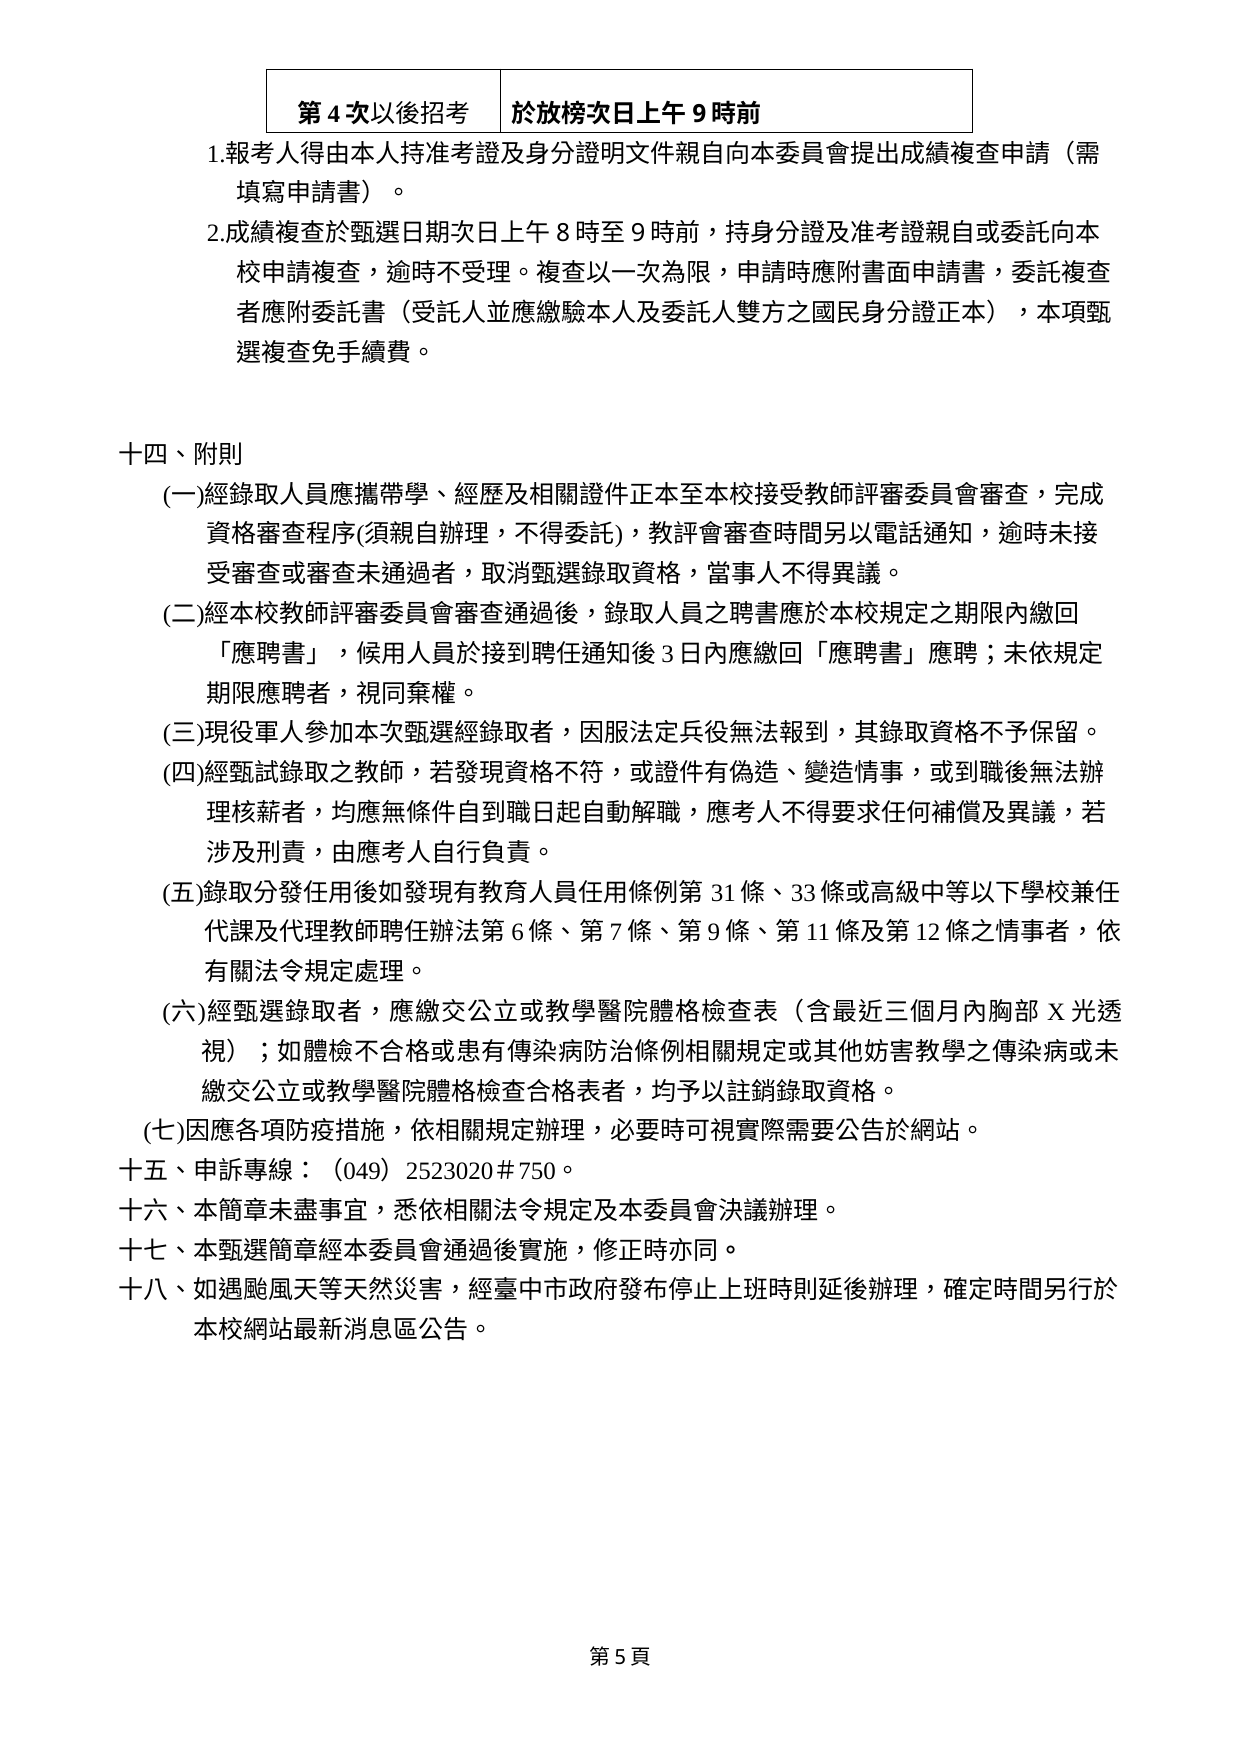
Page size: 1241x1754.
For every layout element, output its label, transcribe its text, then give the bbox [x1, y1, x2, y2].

text (七)因應各項防疫措施，依相關規定辦理，必要時可視實際需要公告於網站。 [118, 1111, 1122, 1147]
text 十五、申訴專線：（049）2523020＃750。 [118, 1151, 1122, 1187]
text (四)經甄試錄取之教師，若發現資格不符，或證件有偽造、變造情事，或到職後無法辦理核薪者，均應無條件自到職日起自動解職，應考人不得要求任何補償及異議，若涉及刑責，由應考人自行負責。 [163, 753, 1122, 868]
text (五)錄取分發任用後如發現有教育人員任用條例第31條、33條或高級中等以下學校兼任代課及代理教師聘任辦法第6條、第7條、第9條、第11條及第12條之情事者，依有關法令規定處理。 [162, 872, 1122, 988]
text 1.報考人得由本人持准考證及身分證明文件親自向本委員會提出成績複查申請（需填寫申請書）。 [207, 133, 1122, 209]
text 十八、如遇颱風天等天然災害，經臺中市政府發布停止上班時則延後辦理，確定時間另行於本校網站最新消息區公告。 [118, 1270, 1122, 1346]
text 十六、本簡章未盡事宜，悉依相關法令規定及本委員會決議辦理。 [118, 1190, 1122, 1227]
text 2.成績複查於甄選日期次日上午8時至9時前，持身分證及准考證親自或委託向本校申請複查，逾時不受理。複查以一次為限，申請時應附書面申請書，委託複查者應附委託書（受託人並應繳驗本人及委託人雙方之國民身分證正本），本項甄選複查免手續費。 [207, 213, 1122, 368]
text (一)經錄取人員應攜帶學、經歷及相關證件正本至本校接受教師評審委員會審查，完成資格審查程序(須親自辦理，不得委託)，教評會審查時間另以電話通知，逾時未接受審查或審查未通過者，取消甄選錄取資格，當事人不得異議。 [163, 474, 1122, 590]
text (六)經甄選錄取者，應繳交公立或教學醫院體格檢查表（含最近三個月內胸部X光透視）；如體檢不合格或患有傳染病防治條例相關規定或其他妨害教學之傳染病或未繳交公立或教學醫院體格檢查合格表者，均予以註銷錄取資格。 [162, 991, 1122, 1107]
text (三)現役軍人參加本次甄選經錄取者，因服法定兵役無法報到，其錄取資格不予保留。 [163, 713, 1122, 749]
text 十七、本甄選簡章經本委員會通過後實施，修正時亦同。 [118, 1230, 1122, 1266]
text 十四、附則 [118, 434, 1122, 471]
table_cell 第4次以後招考 [267, 70, 500, 132]
text (二)經本校教師評審委員會審查通過後，錄取人員之聘書應於本校規定之期限內繳回「應聘書」，候用人員於接到聘任通知後3日內應繳回「應聘書」應聘；未依規定期限應聘者，視同棄權。 [163, 593, 1122, 709]
table_cell 於放榜次日上午9時前 [501, 70, 972, 132]
